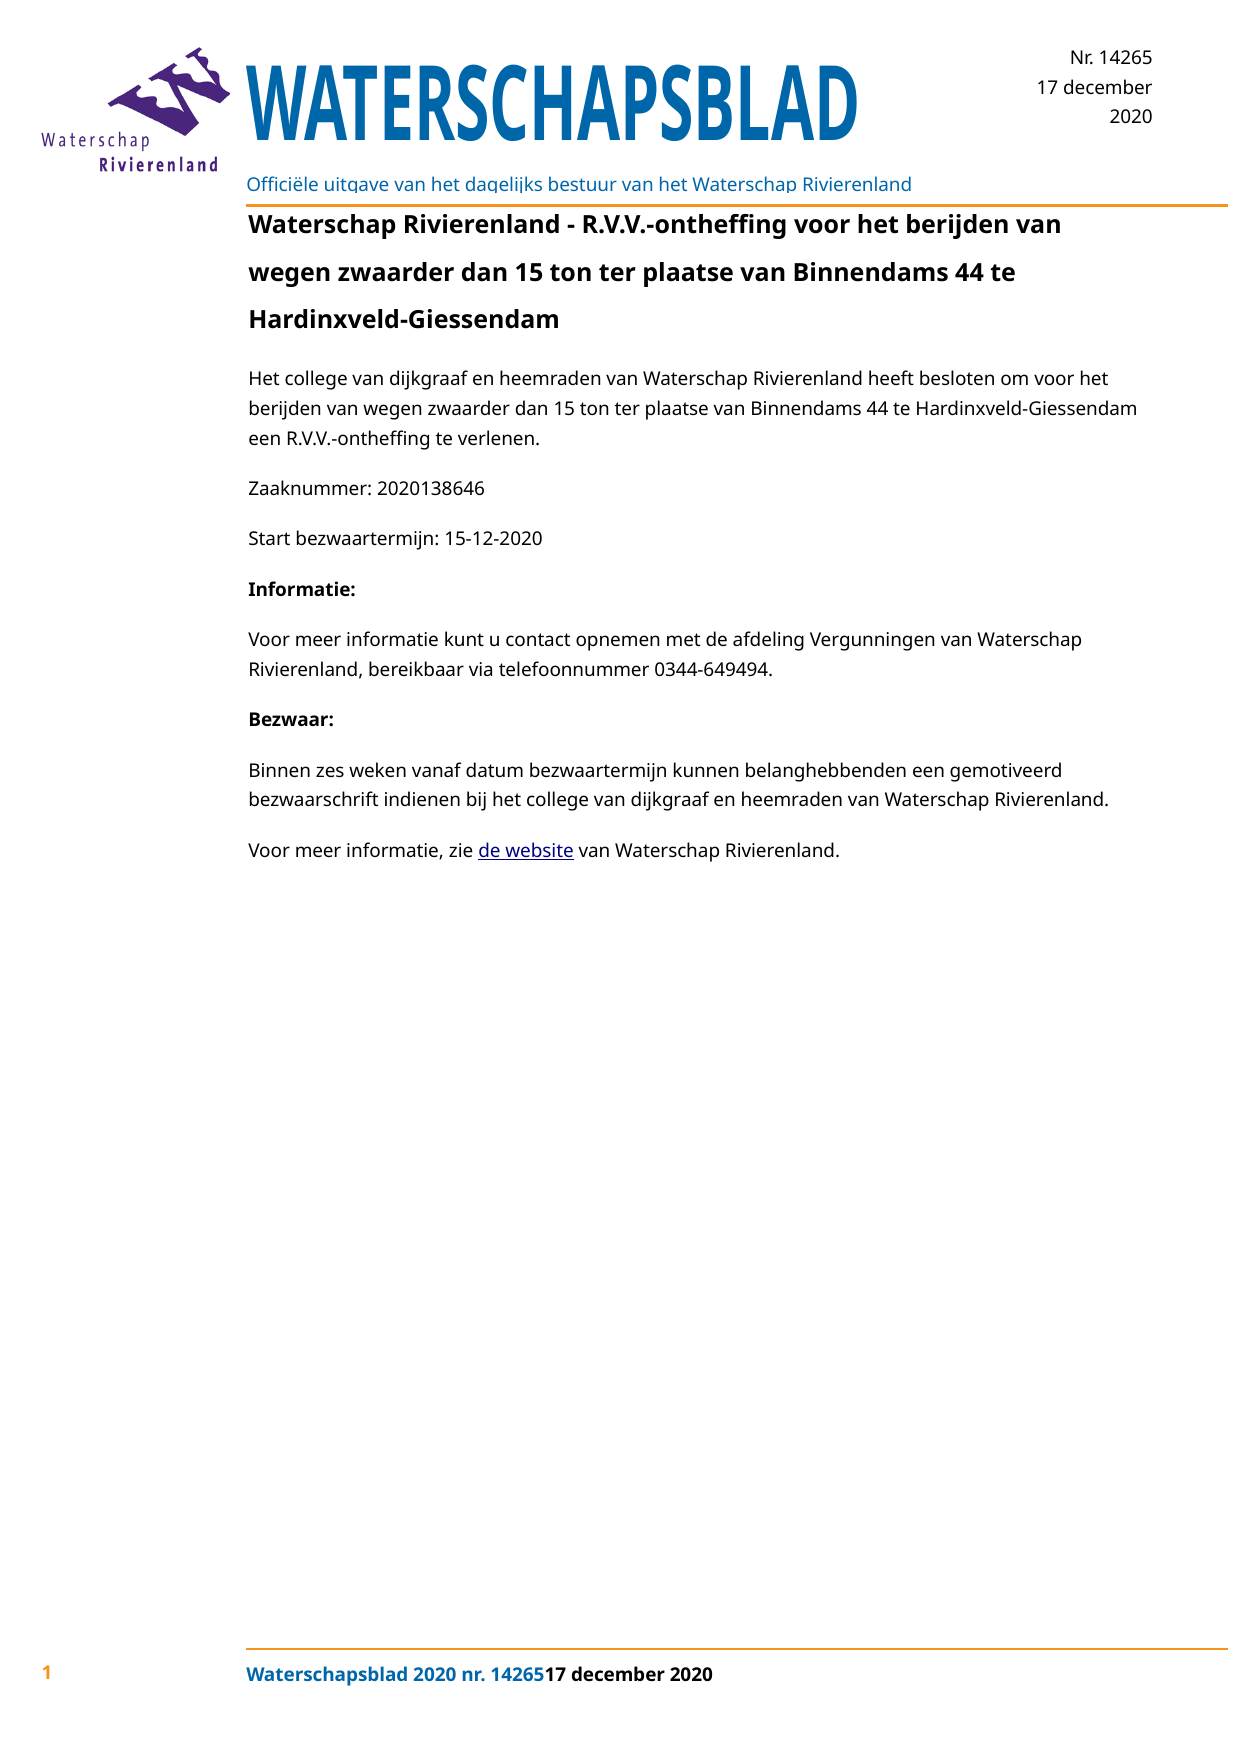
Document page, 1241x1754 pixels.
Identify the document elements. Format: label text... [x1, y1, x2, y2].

picture [41, 47, 231, 172]
text Start bezwaartermijn: 15-12-2020 [248, 526, 1152, 551]
text Het college van dijkgraaf en heemraden van Waterschap Rivierenland heeft besloten om voor het berijden van wegen zwaarder dan 15 ton ter plaatse van Binnendams 44 te Hardinxveld-Giessendam een R.V.V.-ontheffing te verlenen. [248, 366, 1152, 450]
text Binnen zes weken vanaf datum bezwaartermijn kunnen belanghebbenden een gemotiveerd bezwaarschrift indienen bij het college van dijkgraaf en heemraden van Waterschap Rivierenland. [248, 757, 1152, 812]
text Informatie: [248, 576, 1152, 602]
text Voor meer informatie, zie de website van Waterschap Rivierenland. [248, 837, 1152, 862]
text Waterschap Rivierenland - R.V.V.-ontheffing voor het berijden van wegen zwaarder dan 15 ton ter plaatse van Binnendams 44 te Hardinxveld-Giessendam [248, 207, 1152, 336]
text Zaaknummer: 2020138646 [248, 475, 1152, 501]
text Voor meer informatie kunt u contact opnemen met de afdeling Vergunningen van Waterschap Rivierenland, bereikbaar via telefoonnummer 0344-649494. [248, 626, 1152, 682]
text Bezwaar: [248, 706, 1152, 732]
